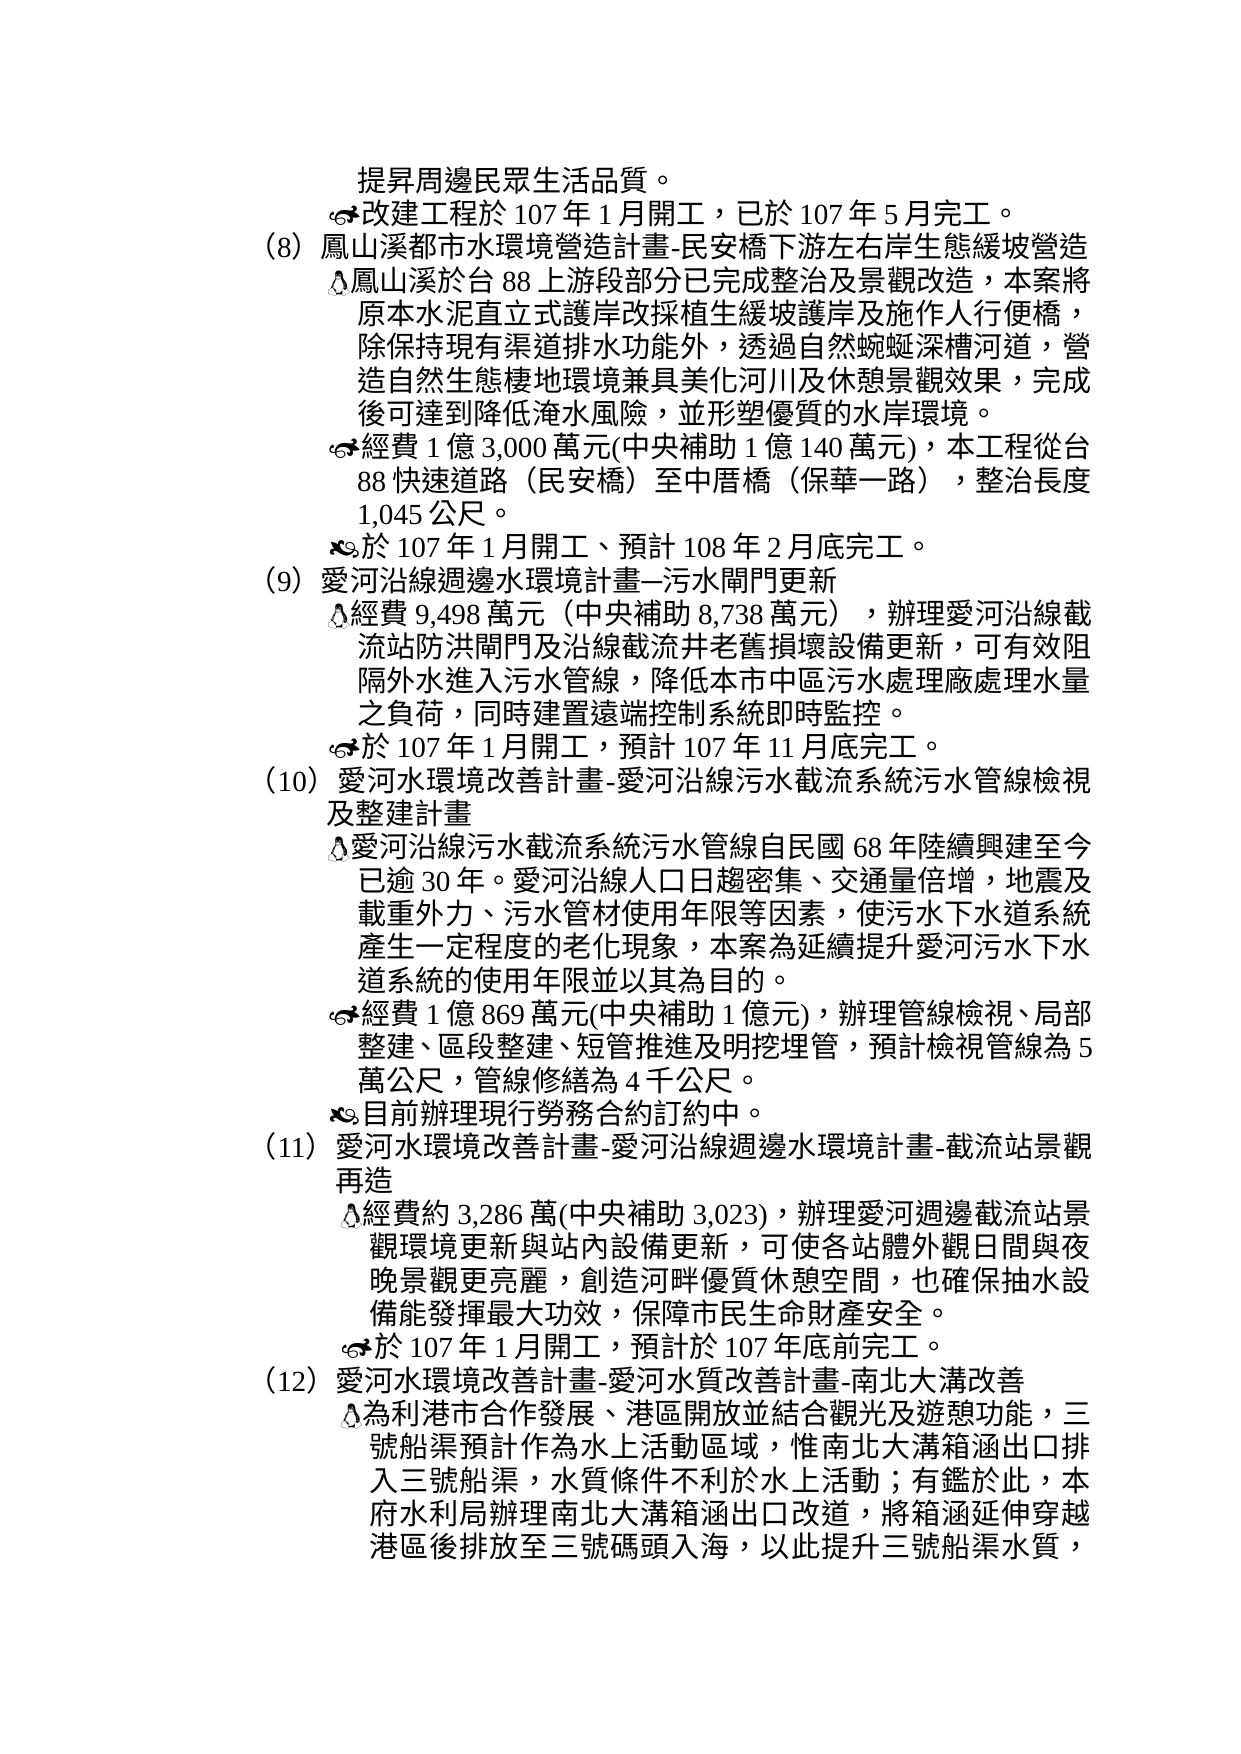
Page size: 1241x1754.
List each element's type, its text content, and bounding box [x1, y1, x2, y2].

text 愛河沿線污水截流系統污水管線自民國68年陸續興建至今已逾30年。愛河沿線人口日趨密集、交通量倍增，地震及載重外力、污水管材使用年限等因素，使污水下水道系統產生一定程度的老化現象，本案為延續提升愛河污水下水道系統的使用年限並以其為目的。 [328, 831, 1092, 998]
text （11）愛河水環境改善計畫-愛河沿線週邊水環境計畫-截流站景觀再造 [248, 1131, 1092, 1198]
text 為利港市合作發展、港區開放並結合觀光及遊憩功能，三號船渠預計作為水上活動區域，惟南北大溝箱涵出口排入三號船渠，水質條件不利於水上活動；有鑑於此，本府水利局辦理南北大溝箱涵出口改道，將箱涵延伸穿越港區後排放至三號碼頭入海，以此提升三號船渠水質， [340, 1398, 1092, 1564]
text 經費9,498萬元（中央補助8,738萬元），辦理愛河沿線截流站防洪閘門及沿線截流井老舊損壞設備更新，可有效阻隔外水進入污水管線，降低本市中區污水處理廠處理水量之負荷，同時建置遠端控制系統即時監控。 [328, 598, 1092, 731]
text 經費約3,286萬(中央補助3,023)，辦理愛河週邊截流站景觀環境更新與站內設備更新，可使各站體外觀日間與夜晚景觀更亮麗，創造河畔優質休憩空間，也確保抽水設備能發揮最大功效，保障市民生命財產安全。 [340, 1198, 1092, 1331]
text （8）鳳山溪都市水環境營造計畫-民安橋下游左右岸生態緩坡營造 [248, 231, 1092, 264]
text 經費1億869萬元(中央補助1億元)，辦理管線檢視、局部整建、區段整建、短管推進及明挖埋管，預計檢視管線為5萬公尺，管線修繕為4千公尺。 [328, 998, 1092, 1098]
text 經費1億3,000萬元(中央補助1億140萬元)，本工程從台88快速道路（民安橋）至中厝橋（保華一路），整治長度1,045公尺。 [328, 431, 1092, 531]
text 於107年1月開工，預計於107年底前完工。 [340, 1331, 1092, 1364]
text （9）愛河沿線週邊水環境計畫─污水閘門更新 [248, 564, 1092, 598]
text 改建工程於107年1月開工，已於107年5月完工。 [328, 198, 1092, 231]
text 目前辦理現行勞務合約訂約中。 [328, 1098, 1092, 1131]
text 於107年1月開工，預計107年11月底完工。 [328, 731, 1092, 764]
text （12）愛河水環境改善計畫-愛河水質改善計畫-南北大溝改善 [248, 1364, 1092, 1398]
text 鳳山溪於台88上游段部分已完成整治及景觀改造，本案將原本水泥直立式護岸改採植生緩坡護岸及施作人行便橋，除保持現有渠道排水功能外，透過自然蜿蜒深槽河道，營造自然生態棲地環境兼具美化河川及休憩景觀效果，完成後可達到降低淹水風險，並形塑優質的水岸環境。 [328, 264, 1092, 431]
text 提昇周邊民眾生活品質。 [328, 164, 1092, 198]
text 於107年1月開工、預計108年2月底完工。 [328, 531, 1092, 564]
text （10）愛河水環境改善計畫-愛河沿線污水截流系統污水管線檢視及整建計畫 [248, 764, 1092, 831]
